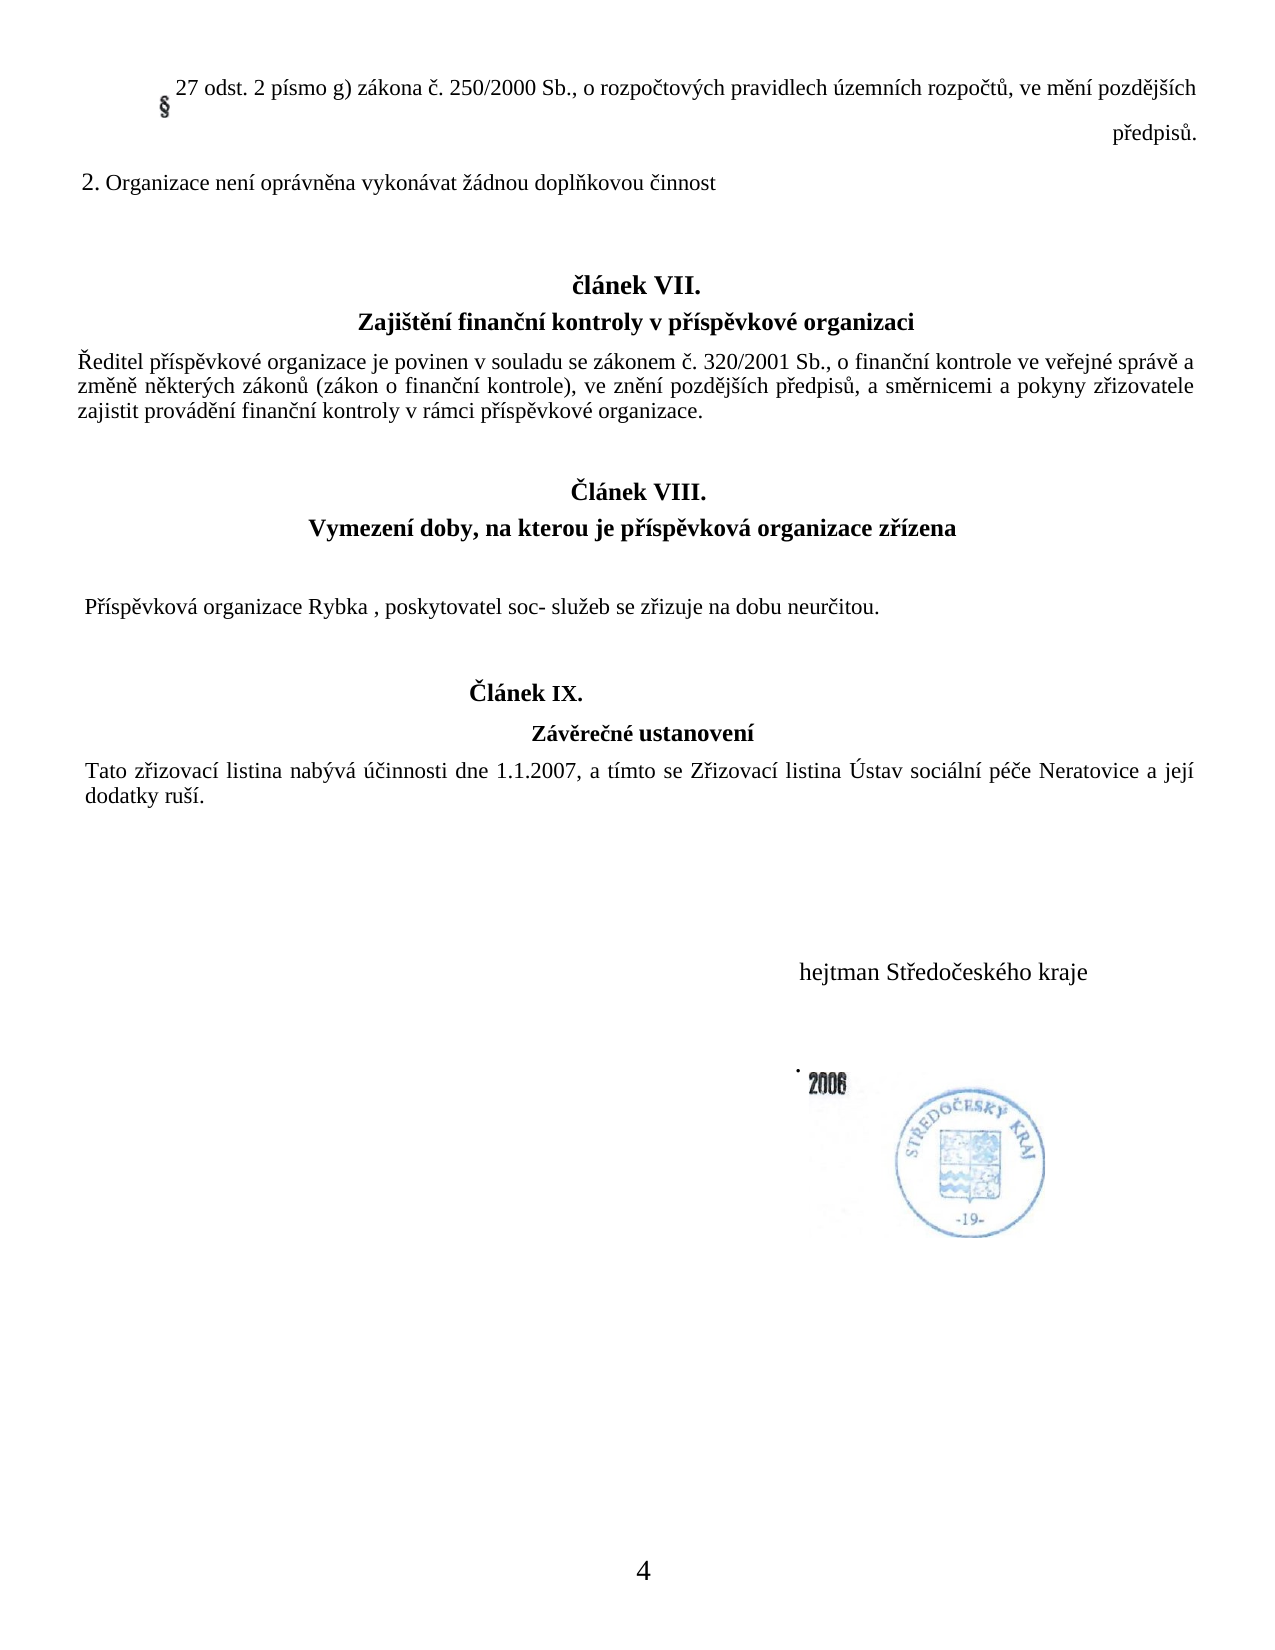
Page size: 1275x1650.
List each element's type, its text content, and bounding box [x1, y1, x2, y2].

text hejtman Středočeského kraje [652, 957, 1235, 986]
text . [639, 1045, 1200, 1238]
text Tato zřizovací listina nabývá účinnosti dne 1.1.2007, a tímto se Zřizovací listina Ústav sociální péče Neratovice a její dodatky ruší. [85, 759, 1196, 808]
text Zajištění finanční kontroly v příspěvkové organizaci [85, 307, 1187, 336]
text Příspěvková organizace Rybka , poskytovatel soc- služeb se zřizuje na dobu neurčitou. [84, 595, 1196, 619]
text Článek VIII. [85, 477, 1192, 506]
text Vymezení doby, na kterou je příspěvková organizace zřízena [85, 513, 1180, 542]
text Ředitel příspěvkové organizace je povinen v souladu se zákonem č. 320/2001 Sb., o finanční kontrole ve veřejné správě a změně některých zákonů (zákon o finanční kontrole), ve znění pozdějších předpisů, a směrnicemi a pokyny zřizovatele zajistit provádění finanční kontroly v rámci příspěvkové organizace. [77, 350, 1196, 423]
text 27 odst. 2 písmo g) zákona č. 250/2000 Sb., o rozpočtových pravidlech územních rozpočtů, ve mění pozdějších předpisů. [75, 74, 1197, 146]
text Článek IX. [468, 679, 914, 706]
text Závěrečné ustanovení [370, 719, 914, 747]
text článek VII. [76, 269, 1197, 300]
list Organizace není oprávněna vykonávat žádnou doplňkovou činnost [81, 169, 1196, 196]
